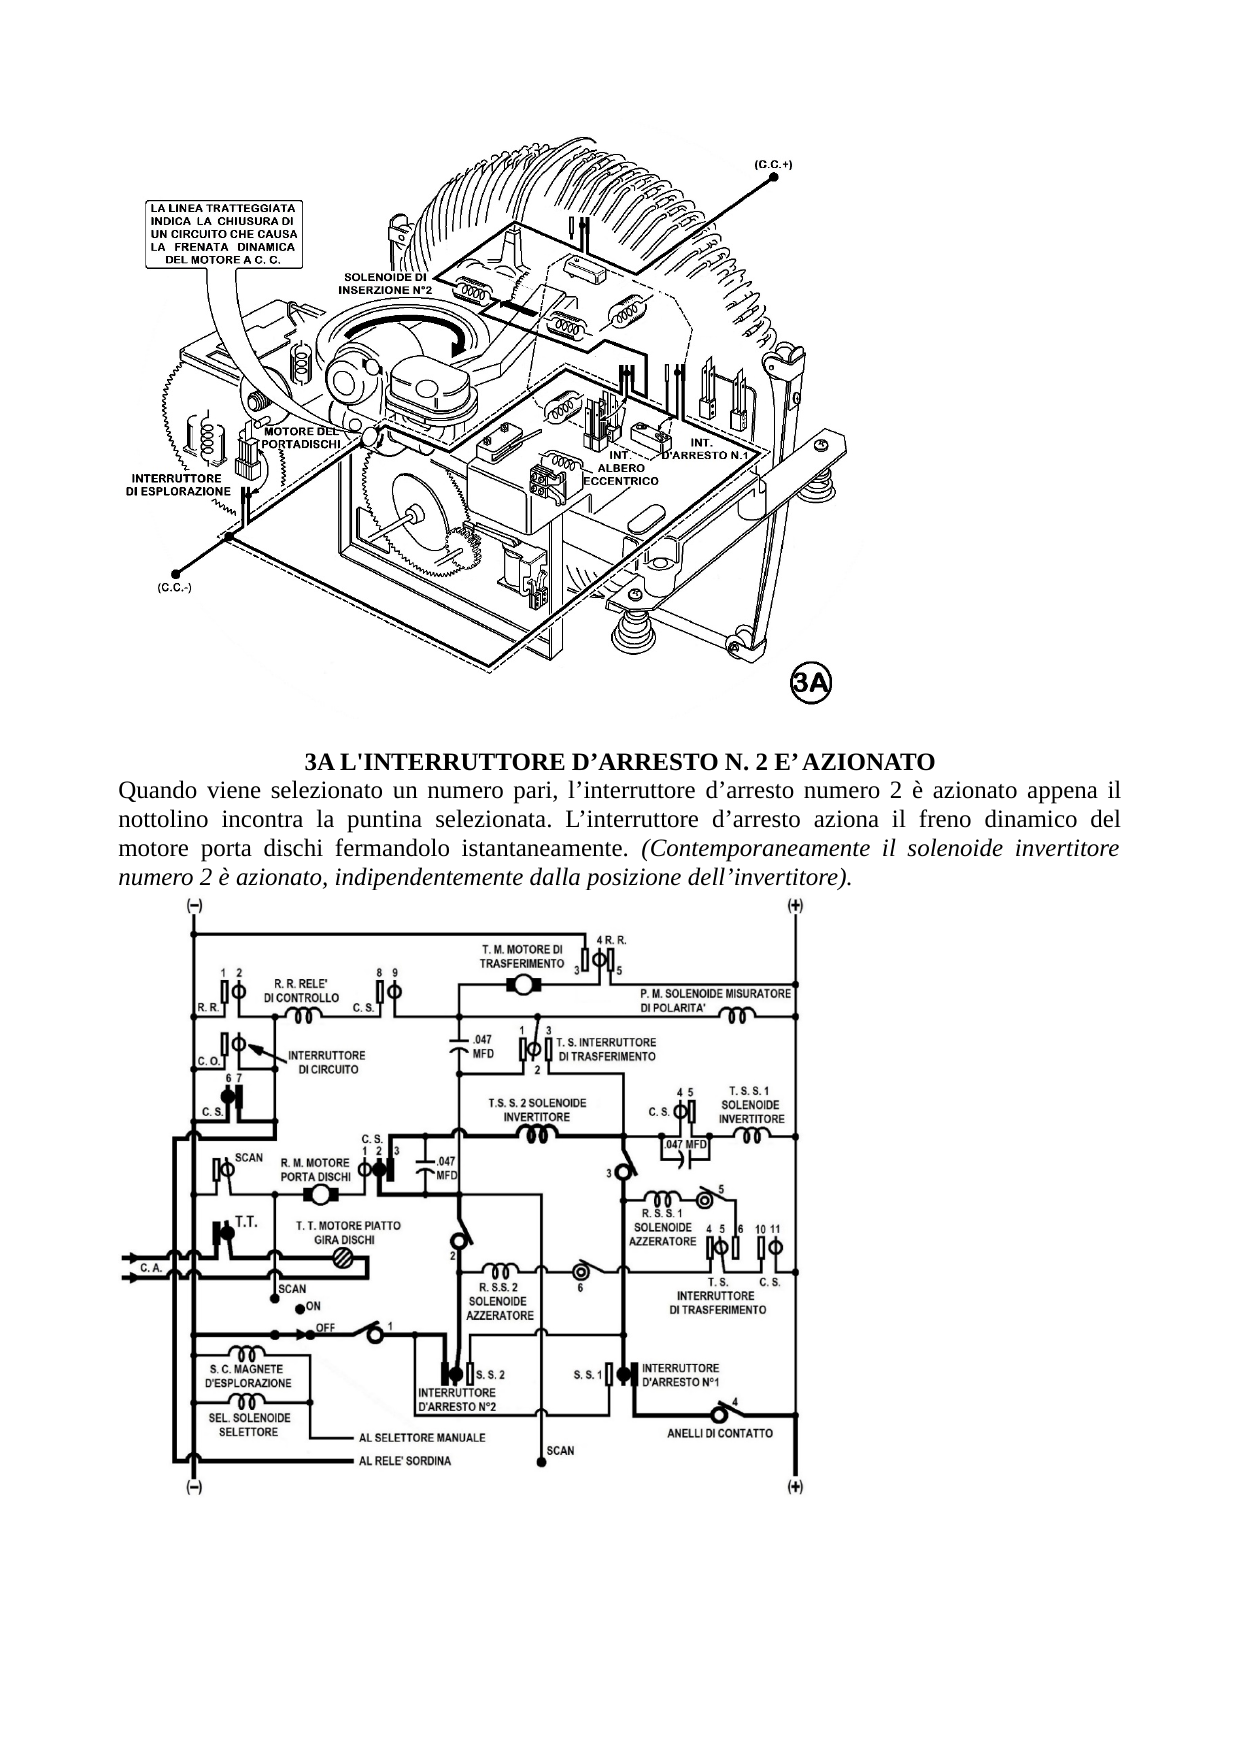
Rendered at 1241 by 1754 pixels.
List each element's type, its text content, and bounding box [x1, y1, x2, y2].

picture [118, 118, 866, 719]
picture [118, 890, 813, 1498]
text 3A L'INTERRUTTORE D’ARRESTO N. 2 E’ AZIONATO [118, 747, 1122, 776]
text Quando viene selezionato un numero pari, l’interruttore d’arresto numero 2 è azionato appena il nottolino incontra la puntina selezionata. L’interruttore d’arresto aziona il freno dinamico del motore porta dischi fermandolo istantaneamente. (Contemporaneamente il solenoide invertitore numero 2 è azionato, indipendentemente dalla posizione dell’invertitore). [118, 776, 1122, 891]
